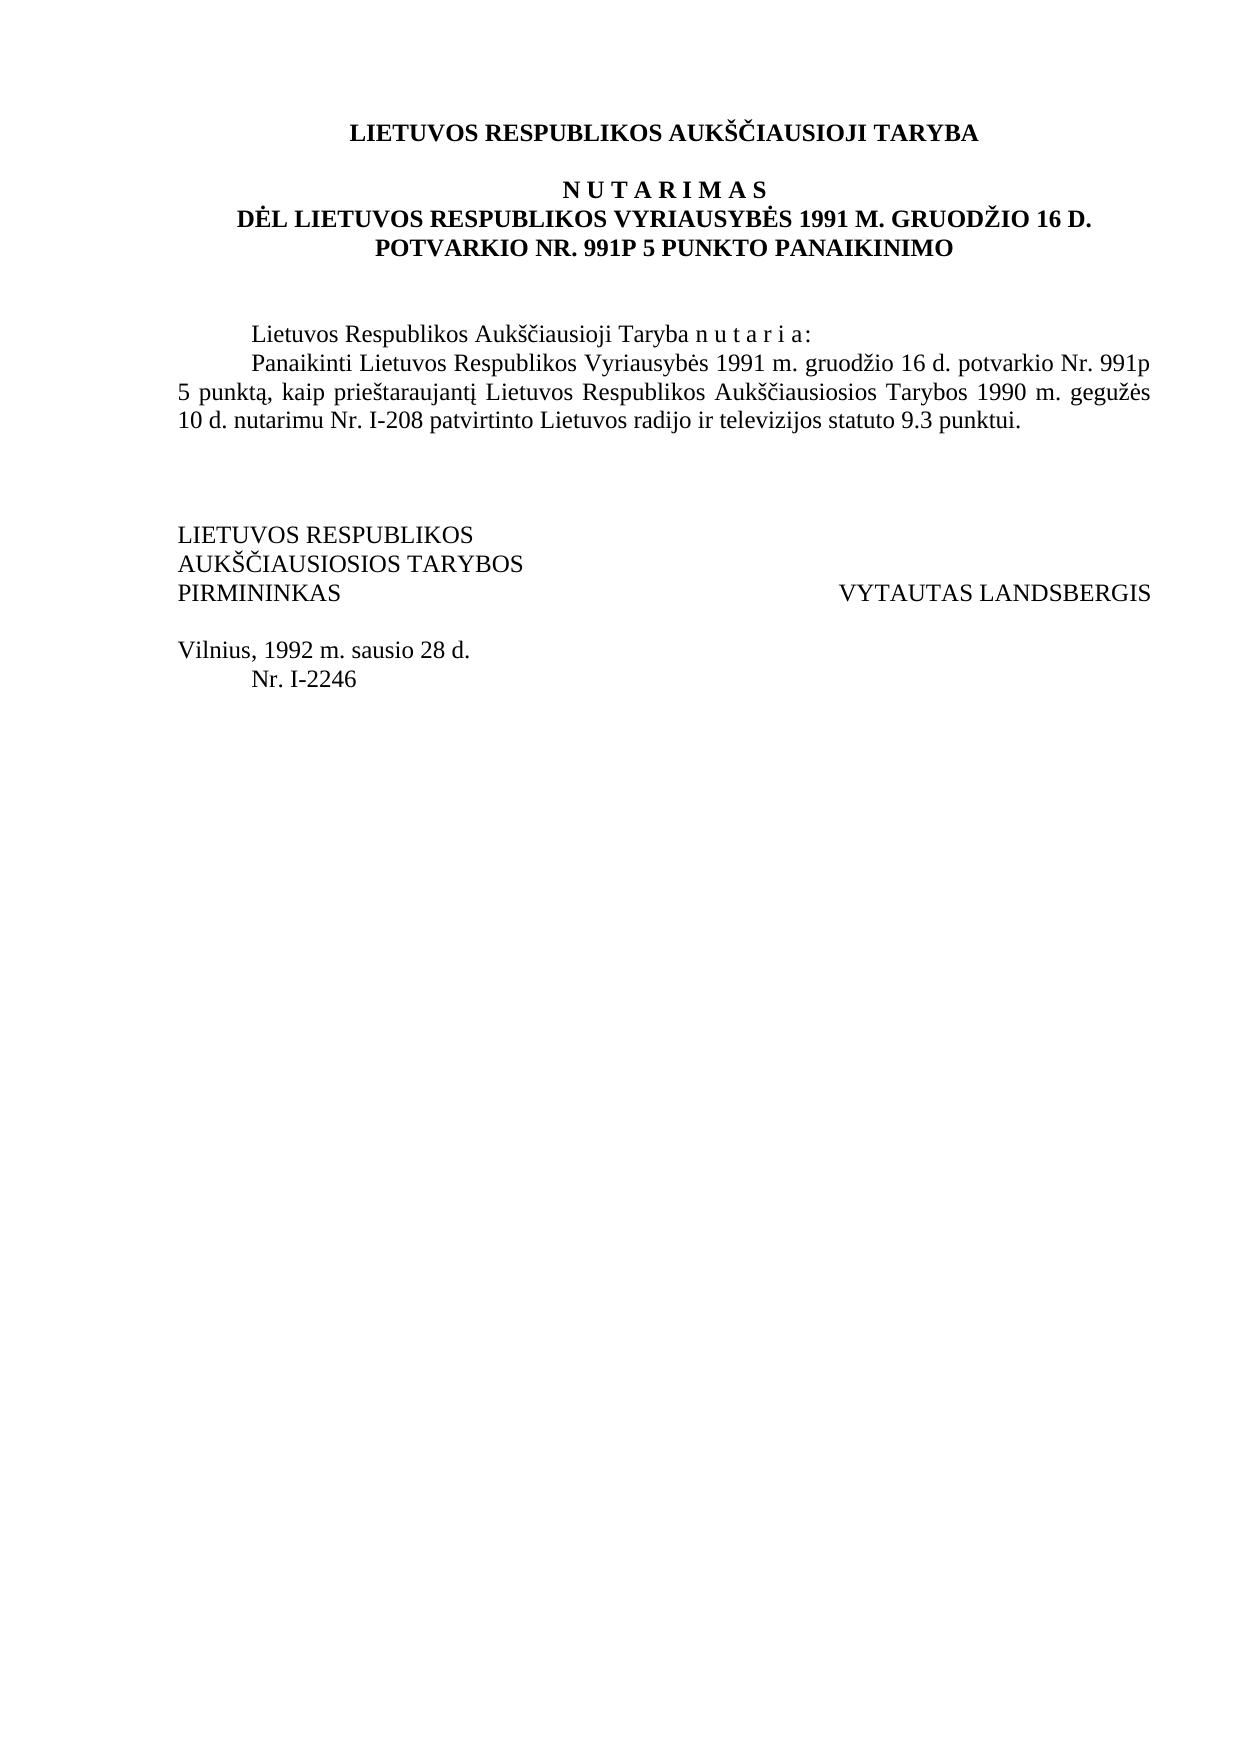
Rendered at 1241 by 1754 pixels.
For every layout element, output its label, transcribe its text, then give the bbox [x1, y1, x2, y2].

text AUKŠČIAUSIOSIOS TARYBOS [177, 549, 1152, 578]
text DĖL LIETUVOS RESPUBLIKOS VYRIAUSYBĖS 1991 M. GRUODŽIO 16 D. POTVARKIO NR. 991P 5 PUNKTO PANAIKINIMO [177, 204, 1152, 262]
text LIETUVOS RESPUBLIKOS AUKŠČIAUSIOJI TARYBA [177, 118, 1152, 147]
text Vilnius, 1992 m. sausio 28 d. [177, 636, 1152, 664]
text Nr. I-2246 [177, 664, 1152, 693]
text LIETUVOS RESPUBLIKOS [177, 521, 1152, 549]
text Panaikinti Lietuvos Respublikos Vyriausybės 1991 m. gruodžio 16 d. potvarkio Nr. 991p 5 punktą, kaip prieštaraujantį Lietuvos Respublikos Aukščiausiosios Tarybos 1990 m. gegužės 10 d. nutarimu Nr. I-208 patvirtinto Lietuvos radijo ir televizijos statuto 9.3 punktui. [177, 348, 1152, 434]
text Lietuvos Respublikos Aukščiausioji Taryba nutaria: [177, 319, 1152, 348]
text PIRMININKAS VYTAUTAS LANDSBERGIS [177, 578, 1152, 607]
text N U T A R I M A S [177, 176, 1152, 204]
